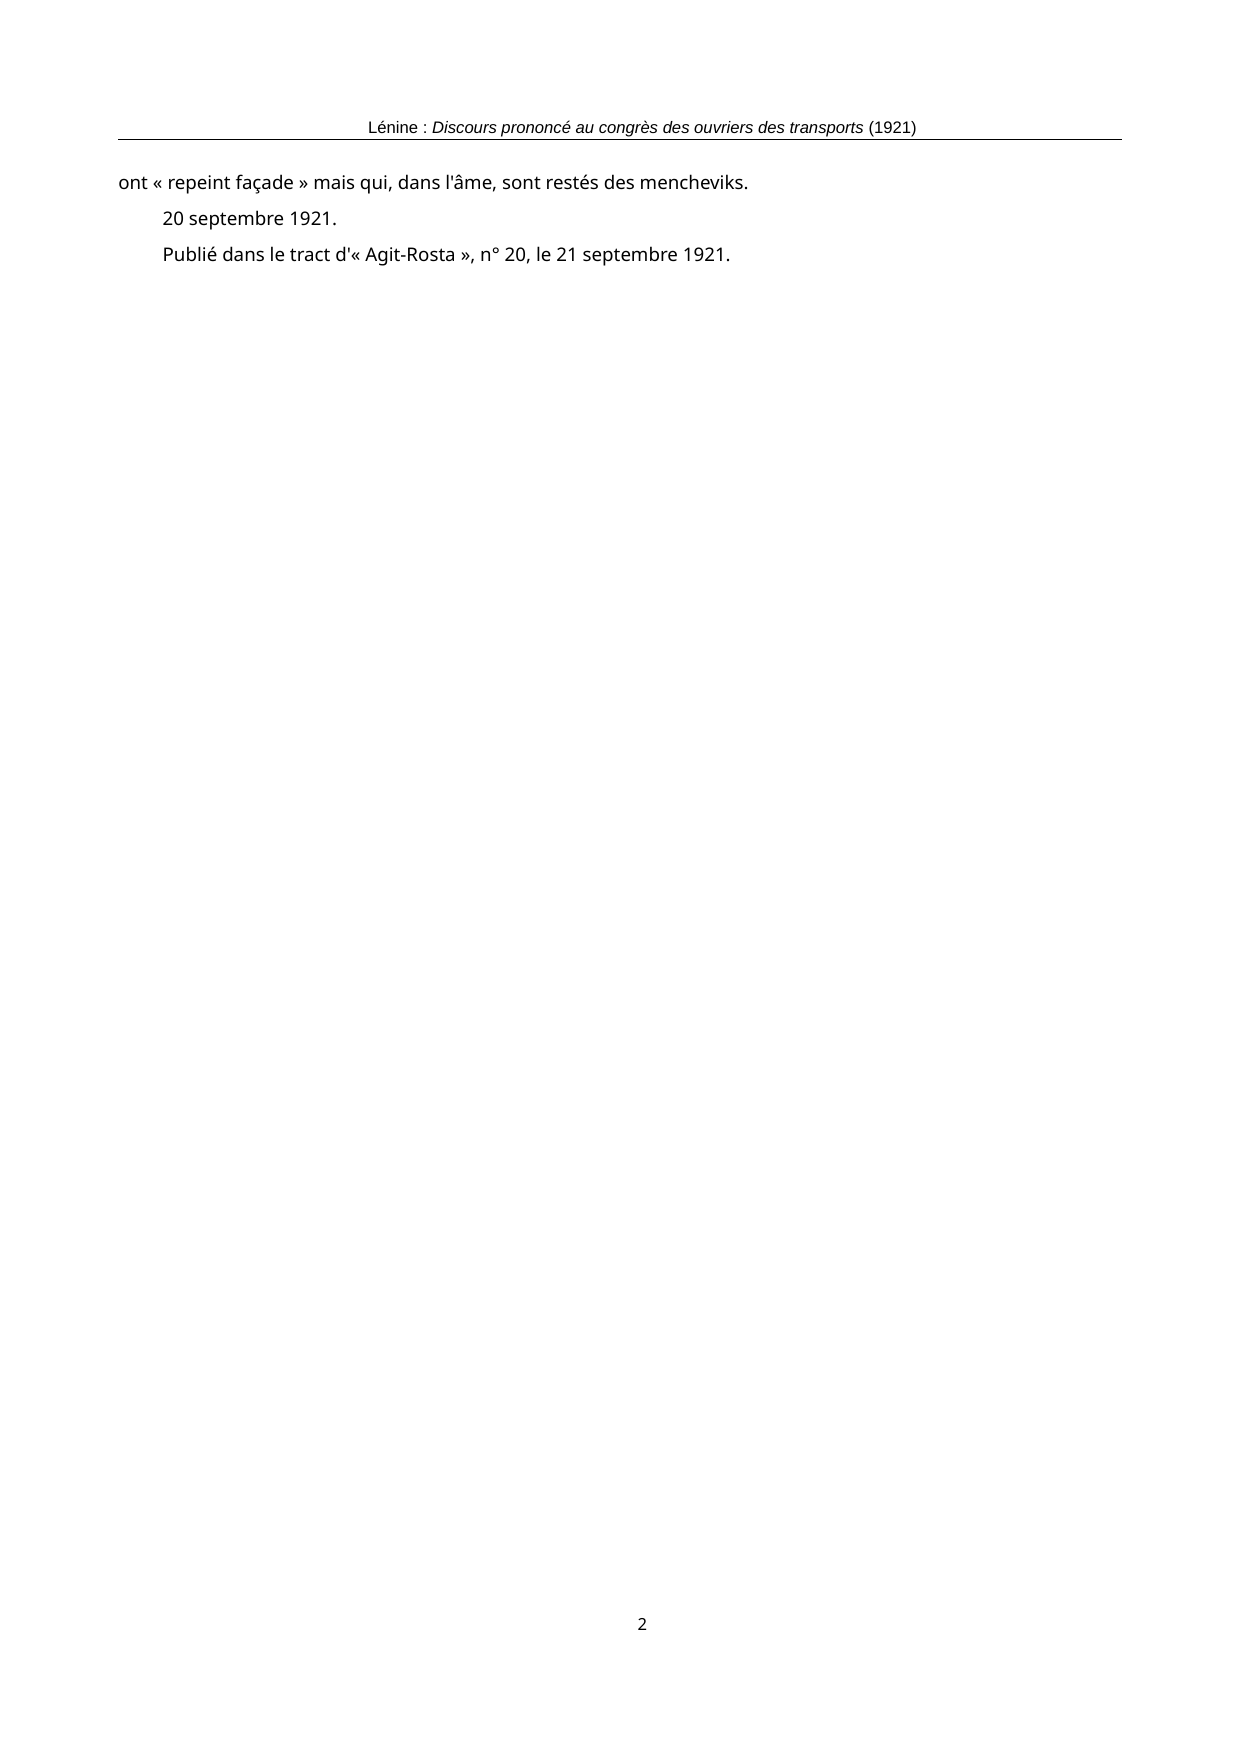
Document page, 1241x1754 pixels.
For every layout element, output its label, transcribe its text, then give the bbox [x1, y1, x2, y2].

text Publié dans le tract d'« Agit-Rosta », n° 20, le 21 septembre 1921. [118, 241, 1122, 267]
text ont « repeint façade » mais qui, dans l'âme, sont restés des mencheviks. [118, 169, 1122, 194]
text 20 septembre 1921. [118, 205, 1122, 231]
